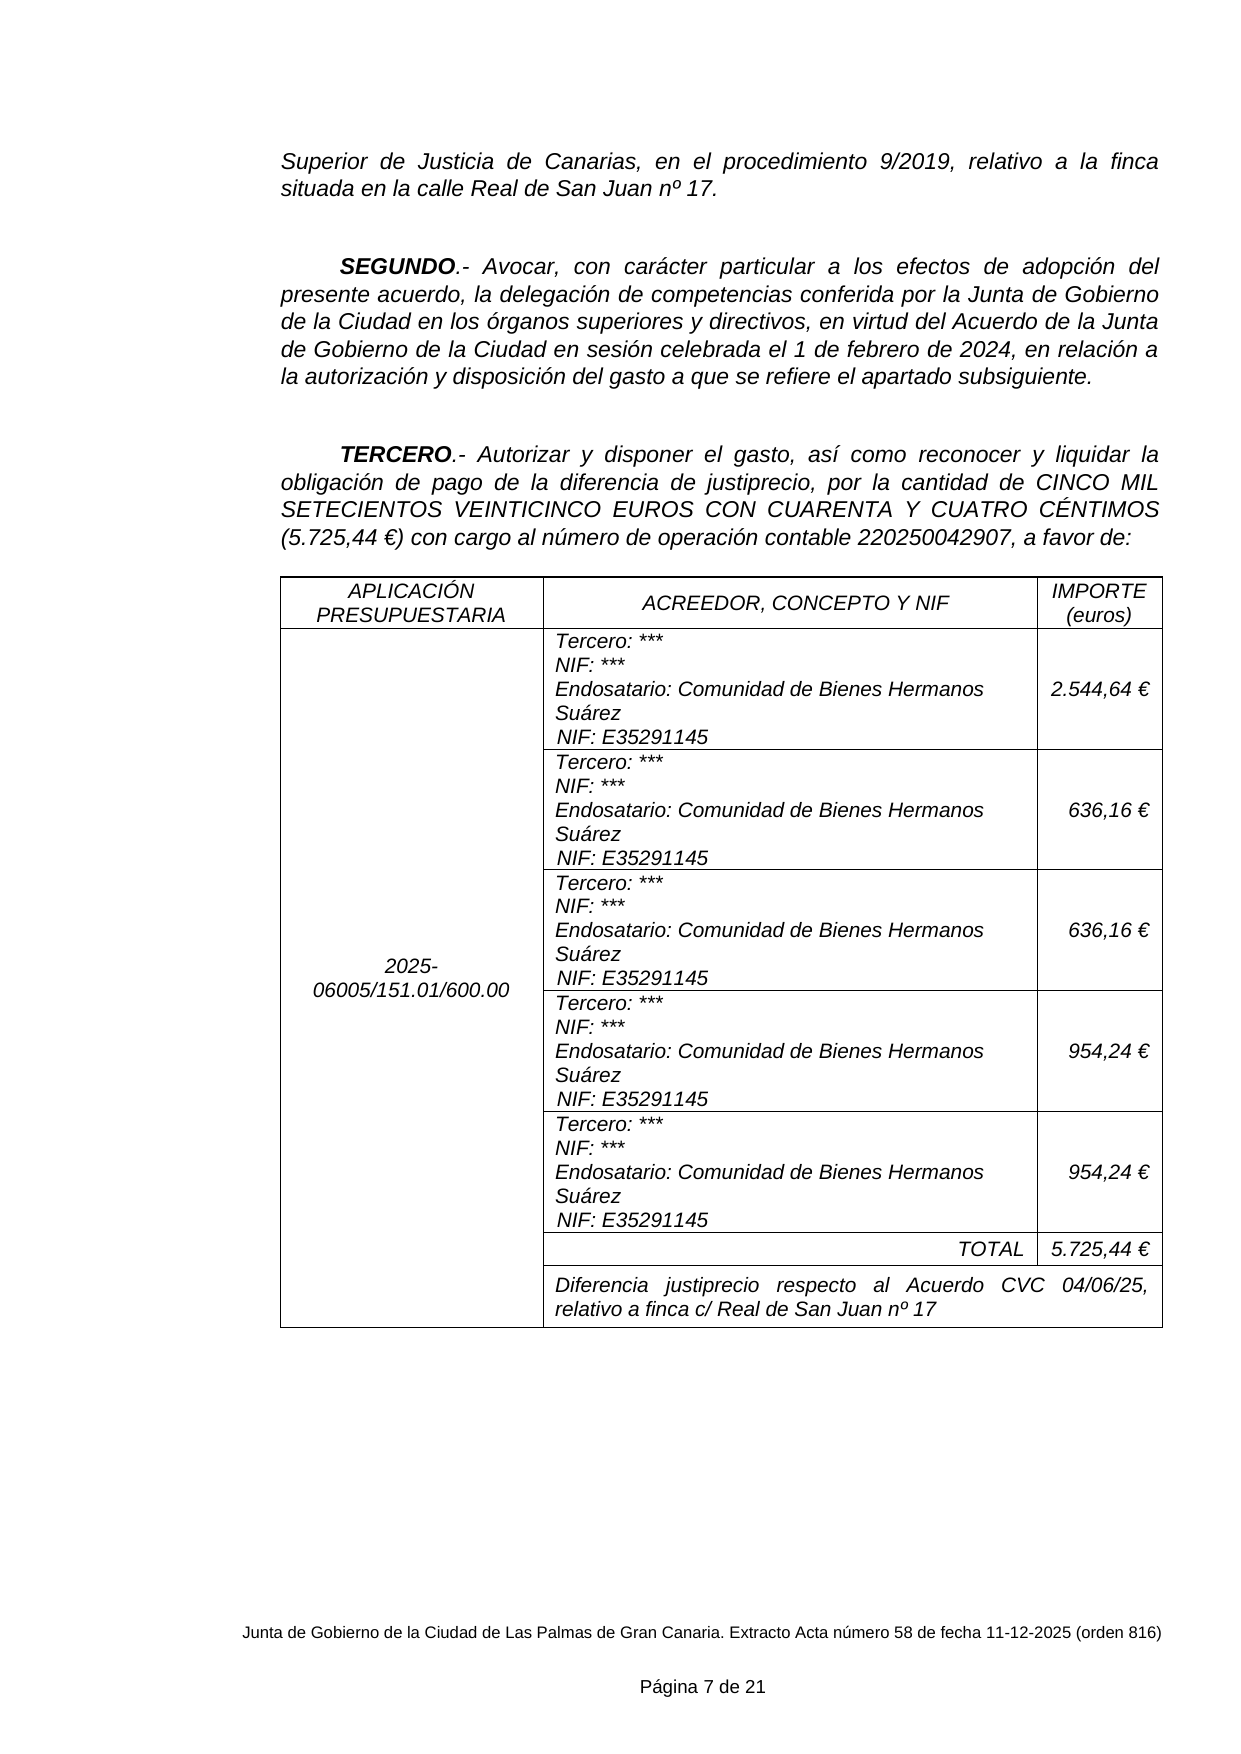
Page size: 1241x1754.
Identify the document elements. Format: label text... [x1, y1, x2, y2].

text SEGUNDO.- Avocar, con carácter particular a los efectos de adopción del presente acuerdo, la delegación de competencias conferida por la Junta de Gobierno de la Ciudad en los órganos superiores y directivos, en virtud del Acuerdo de la Junta de Gobierno de la Ciudad en sesión celebrada el 1 de febrero de 2024, en relación a la autorización y disposición del gasto a que se refiere el apartado subsiguiente. [281, 253, 1162, 390]
table_cell 954,24 € [1038, 1112, 1162, 1232]
table_cell Tercero: *** NIF: *** Endosatario: Comunidad de Bienes Hermanos Suárez NIF: E35291145 [544, 870, 1037, 990]
table_header IMPORTE (euros) [1038, 578, 1162, 628]
table_cell TOTAL [544, 1233, 1037, 1265]
text Superior de Justicia de Canarias, en el procedimiento 9/2019, relativo a la finca situada en la calle Real de San Juan nº 17. [281, 148, 1162, 202]
table_cell Tercero: *** NIF: *** Endosatario: Comunidad de Bienes Hermanos Suárez NIF: E35291145 [544, 629, 1037, 748]
table_header APLICACIÓN PRESUPUESTARIA [281, 578, 543, 628]
table_cell Tercero: *** NIF: *** Endosatario: Comunidad de Bienes Hermanos Suárez NIF: E35291145 [544, 1112, 1037, 1232]
table_cell Tercero: *** NIF: *** Endosatario: Comunidad de Bienes Hermanos Suárez NIF: E35291145 [544, 750, 1037, 869]
table_cell Diferencia justiprecio respecto al Acuerdo CVC 04/06/25, relativo a finca c/ Real de San Juan nº 17 [544, 1266, 1162, 1327]
table_cell 2.544,64 € [1038, 629, 1162, 748]
text TERCERO.- Autorizar y disponer el gasto, así como reconocer y liquidar la obligación de pago de la diferencia de justiprecio, por la cantidad de CINCO MIL SETECIENTOS VEINTICINCO EUROS CON CUARENTA Y CUATRO CÉNTIMOS (5.725,44 €) con cargo al número de operación contable 220250042907, a favor de: [281, 441, 1162, 550]
table_cell 2025-06005/151.01/600.00 [281, 629, 543, 1327]
table_cell 636,16 € [1038, 750, 1162, 869]
table_cell 5.725,44 € [1038, 1233, 1162, 1265]
table_header ACREEDOR, CONCEPTO Y NIF [544, 578, 1037, 628]
table_cell 636,16 € [1038, 870, 1162, 990]
table_cell Tercero: *** NIF: *** Endosatario: Comunidad de Bienes Hermanos Suárez NIF: E35291145 [544, 991, 1037, 1111]
table_cell 954,24 € [1038, 991, 1162, 1111]
